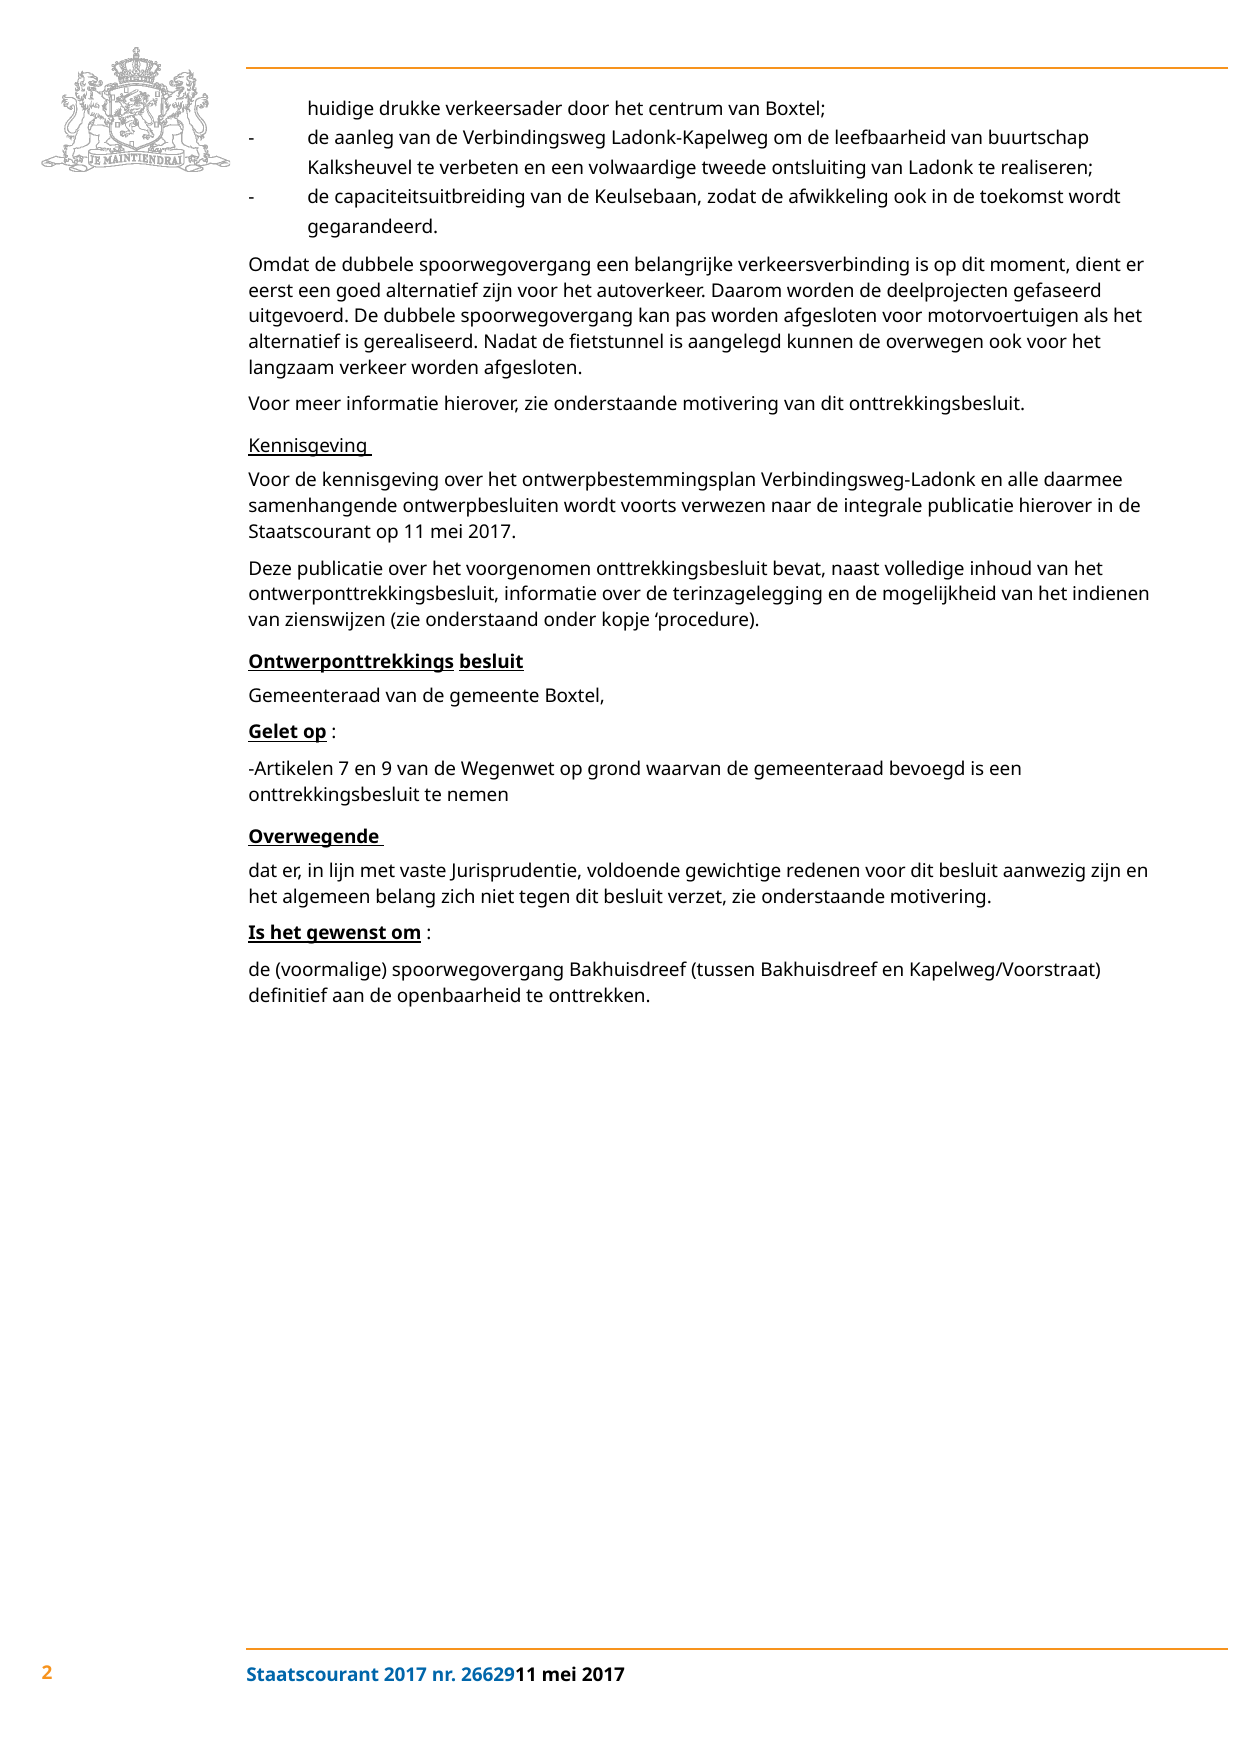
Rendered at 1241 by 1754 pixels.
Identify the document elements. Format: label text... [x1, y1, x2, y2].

picture [41, 47, 231, 172]
list huidige drukke verkeersader door het centrum van Boxtel; [248, 95, 1152, 121]
text Voor de kennisgeving over het ontwerpbestemmingsplan Verbindingsweg-Ladonk en alle daarmee samenhangende ontwerpbesluiten wordt voorts verwezen naar de integrale publicatie hierover in de Staatscourant op 11 mei 2017. [248, 467, 1152, 544]
list de aanleg van de Verbindingsweg Ladonk-Kapelweg om de leefbaarheid van buurtschap Kalksheuvel te verbeten en een volwaardige tweede ontsluiting van Ladonk te realiseren; [248, 124, 1152, 180]
list de capaciteitsuitbreiding van de Keulsebaan, zodat de afwikkeling ook in de toekomst wordt gegarandeerd. [248, 183, 1152, 239]
text -Artikelen 7 en 9 van de Wegenwet op grond waarvan de gemeenteraad bevoegd is een onttrekkingsbesluit te nemen [248, 755, 1152, 807]
text Is het gewenst om : [248, 919, 1152, 945]
text Overwegende [248, 823, 1152, 849]
text Omdat de dubbele spoorwegovergang een belangrijke verkeersverbinding is op dit moment, dient er eerst een goed alternatief zijn voor het autoverkeer. Daarom worden de deelprojecten gefaseerd uitgevoerd. De dubbele spoorwegovergang kan pas worden afgesloten voor motorvoertuigen als het alternatief is gerealiseerd. Nadat de fietstunnel is aangelegd kunnen de overwegen ook voor het langzaam verkeer worden afgesloten. [248, 251, 1152, 380]
text dat er, in lijn met vaste Jurisprudentie, voldoende gewichtige redenen voor dit besluit aanwezig zijn en het algemeen belang zich niet tegen dit besluit verzet, zie onderstaande motivering. [248, 857, 1152, 908]
text Ontwerponttrekkings besluit [248, 648, 1152, 674]
text de (voormalige) spoorwegovergang Bakhuisdreef (tussen Bakhuisdreef en Kapelweg/Voorstraat) definitief aan de openbaarheid te onttrekken. [248, 956, 1152, 1008]
text Kennisgeving [248, 432, 1152, 458]
text Gelet op : [248, 719, 1152, 744]
text Gemeenteraad van de gemeente Boxtel, [248, 682, 1152, 708]
text Deze publicatie over het voorgenomen onttrekkingsbesluit bevat, naast volledige inhoud van het ontwerponttrekkingsbesluit, informatie over de terinzagelegging en de mogelijkheid van het indienen van zienswijzen (zie onderstaand onder kopje ‘procedure). [248, 555, 1152, 632]
text Voor meer informatie hierover, zie onderstaande motivering van dit onttrekkingsbesluit. [248, 391, 1152, 416]
